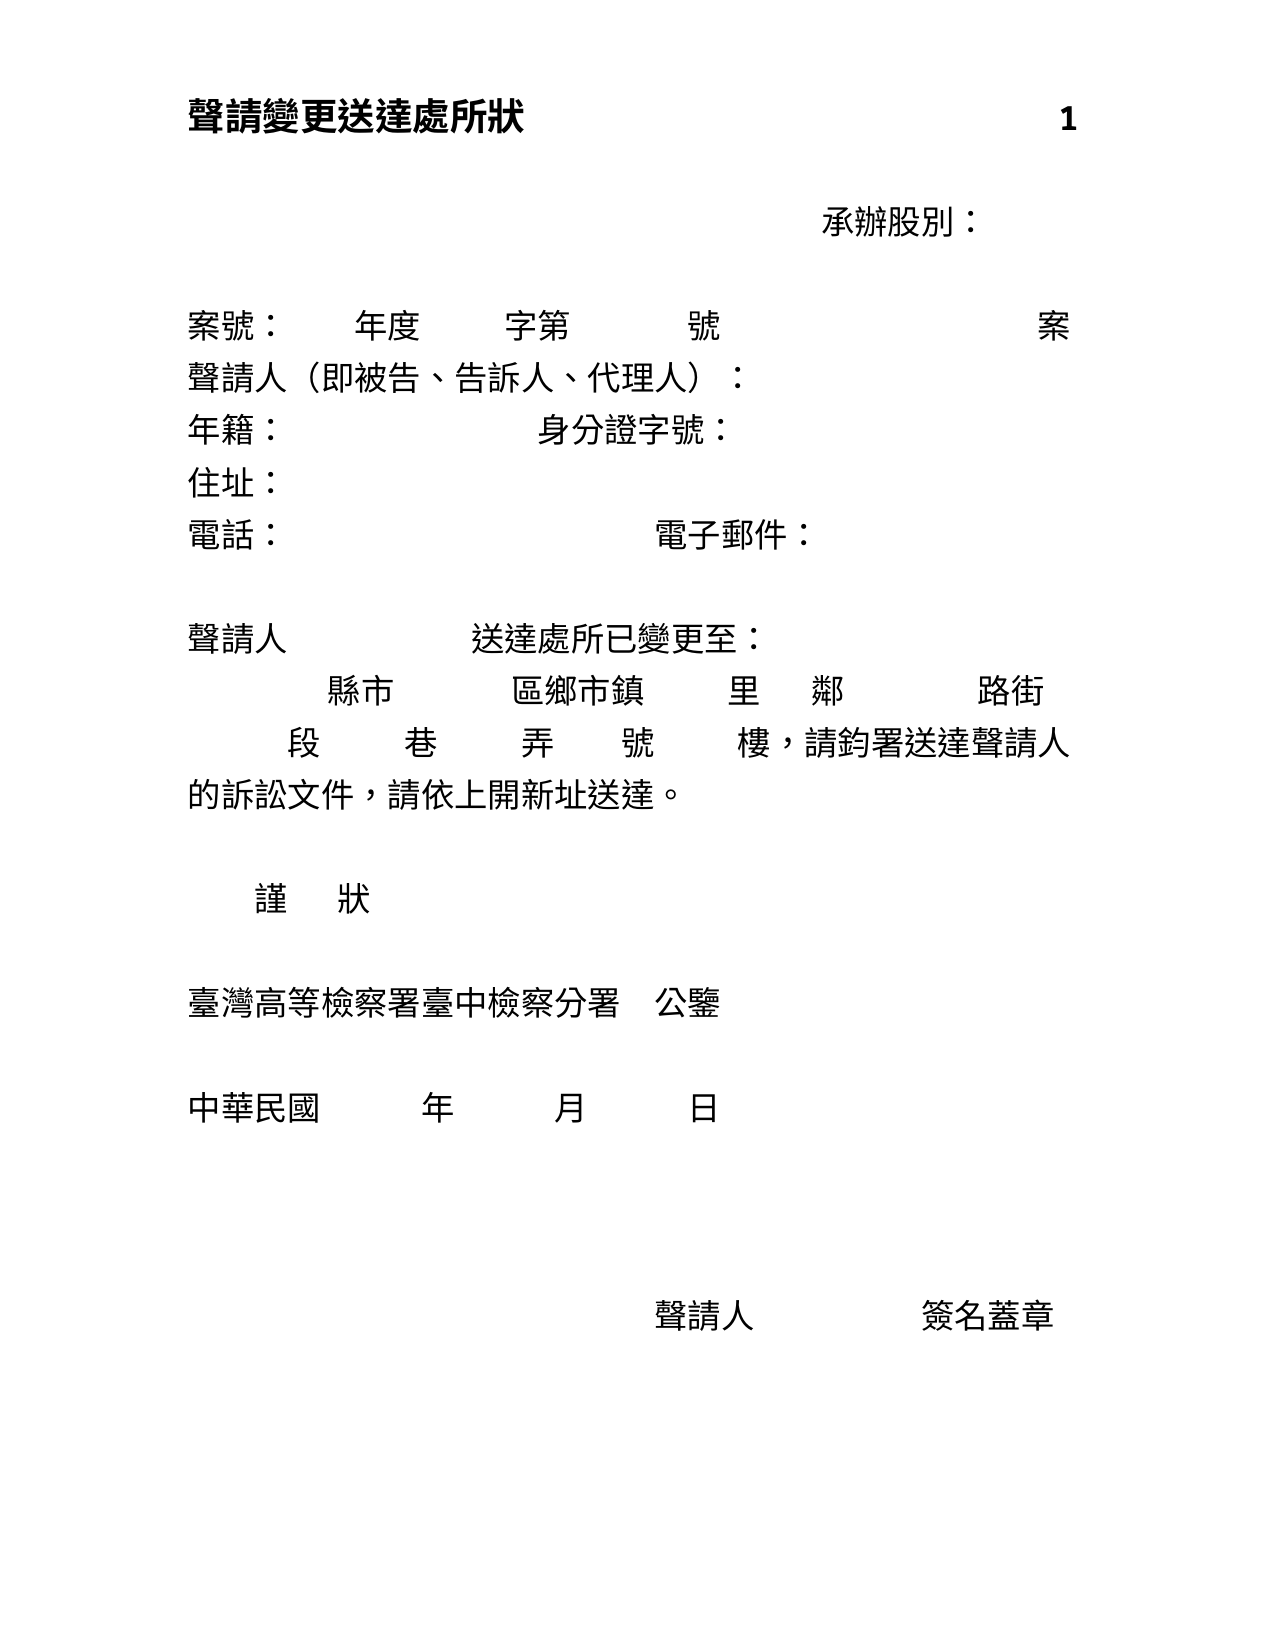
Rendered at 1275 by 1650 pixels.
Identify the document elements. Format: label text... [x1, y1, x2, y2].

text 案號： 年度 字第 號 案 [187, 297, 1087, 349]
text 住址： [187, 453, 1087, 505]
text 聲請人（即被告、告訴人、代理人）： [187, 349, 1087, 401]
text 段 巷 弄 號 樓，請鈞署送達聲請人的訴訟文件，請依上開新址送達。 [187, 714, 1087, 818]
text 聲請人 簽名蓋章 [187, 1287, 1087, 1339]
text 謹 狀 [187, 870, 1087, 922]
text 聲請變更送達處所狀 1 [187, 89, 1087, 141]
text 臺灣高等檢察署臺中檢察分署 公鑒 [187, 974, 1087, 1026]
text 電話： 電子郵件： [187, 505, 1087, 557]
text 縣市 區鄉市鎮 里 鄰 路街 [187, 662, 1087, 714]
text 中華民國 年 月 日 [187, 1078, 1087, 1130]
text 年籍： 身分證字號： [187, 401, 1087, 453]
text 承辦股別： [187, 193, 1087, 245]
text 聲請人 送達處所已變更至： [187, 609, 1087, 662]
